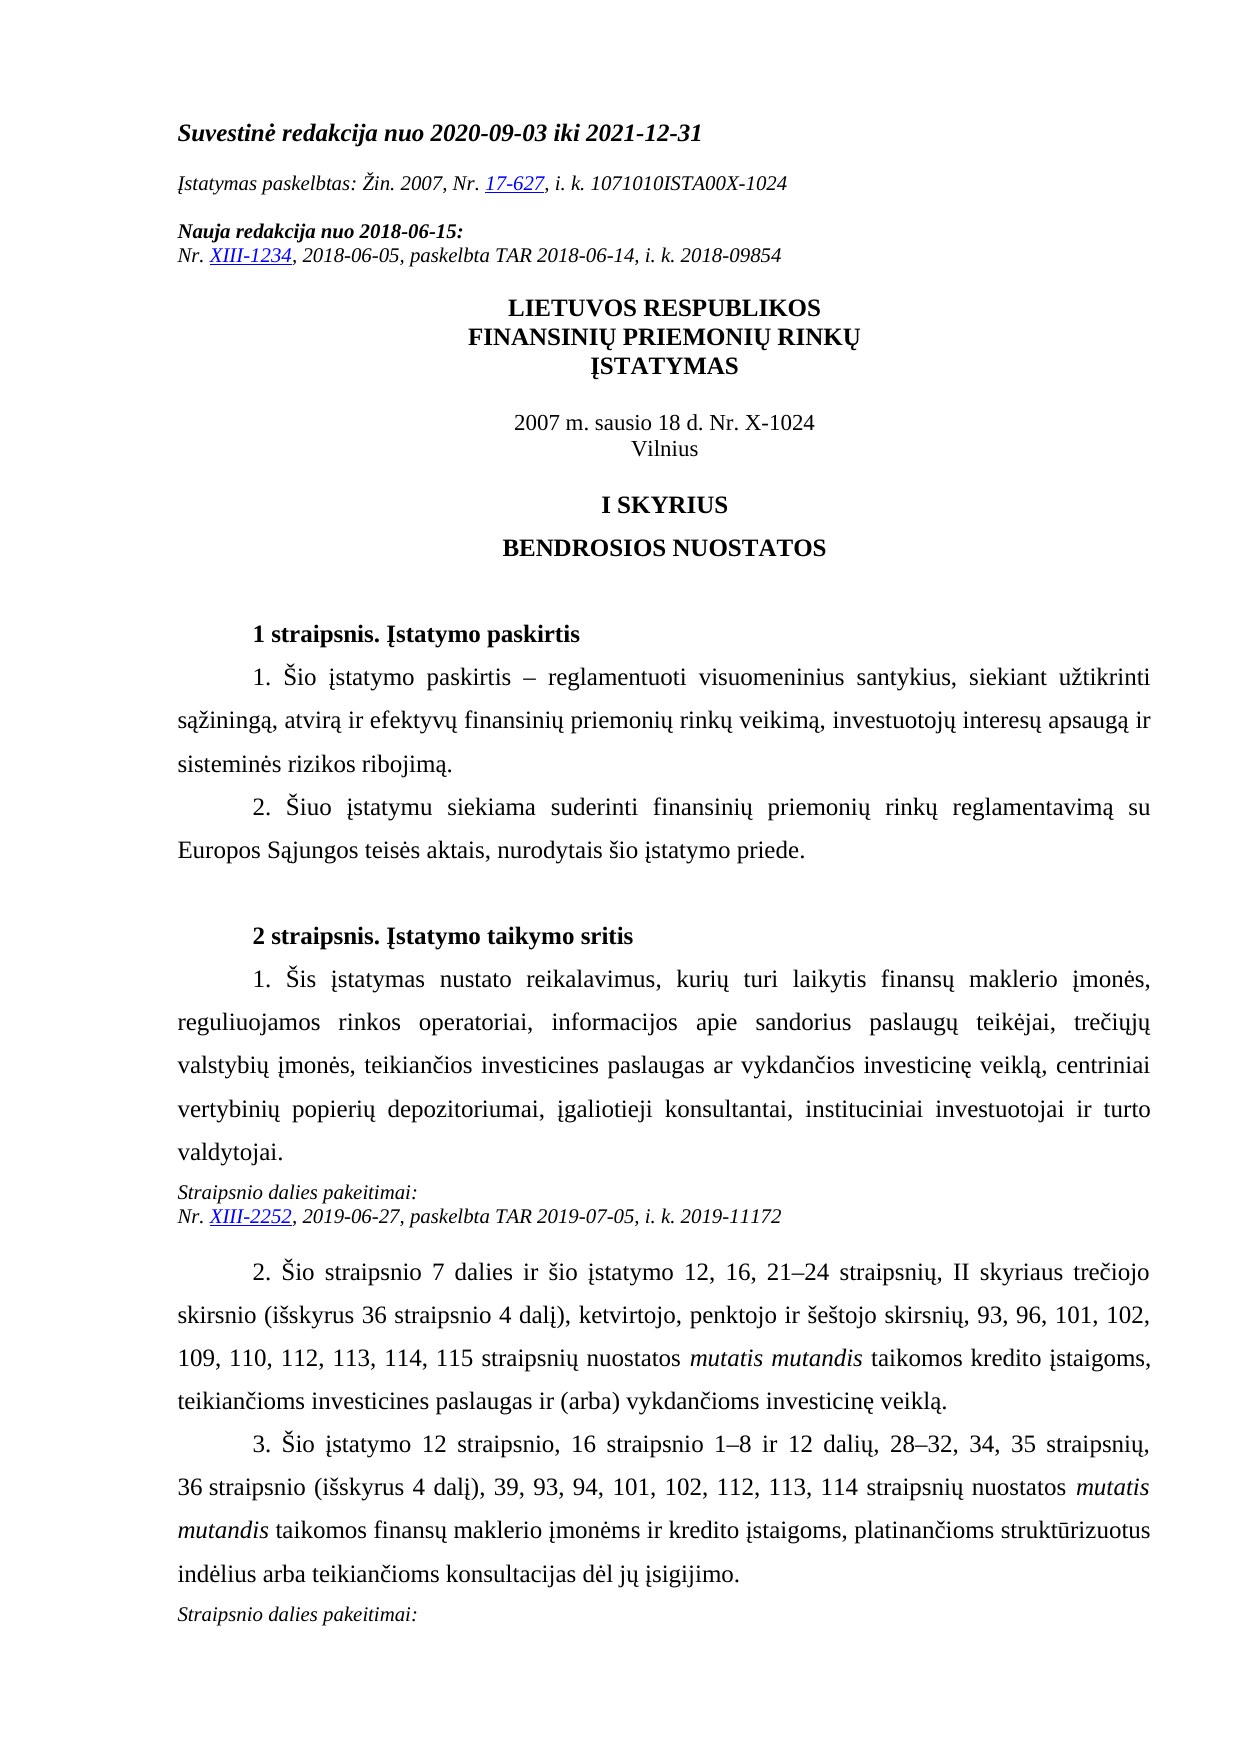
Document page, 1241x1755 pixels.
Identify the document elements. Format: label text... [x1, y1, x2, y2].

text I SKYRIUS [177, 490, 1152, 519]
text Vilnius [177, 435, 1152, 461]
text Nr. XIII-1234, 2018-06-05, paskelbta TAR 2018-06-14, i. k. 2018-09854 [177, 243, 1152, 267]
text 1. Šio įstatymo paskirtis – reglamentuoti visuomeninius santykius, siekiant užtikrinti sąžiningą, atvirą ir efektyvų finansinių priemonių rinkų veikimą, investuotojų interesų apsaugą ir sisteminės rizikos ribojimą. [177, 662, 1152, 777]
text Nauja redakcija nuo 2018-06-15: [177, 219, 1152, 243]
text BENDROSIOS NUOSTATOS [177, 533, 1152, 562]
text 1. Šis įstatymas nustato reikalavimus, kurių turi laikytis finansų maklerio įmonės, reguliuojamos rinkos operatoriai, informacijos apie sandorius paslaugų teikėjai, trečiųjų valstybių įmonės, teikiančios investicines paslaugas ar vykdančios investicinę veiklą, centriniai vertybinių popierių depozitoriumai, įgaliotieji konsultantai, instituciniai investuotojai ir turto valdytojai. [177, 964, 1152, 1166]
text 2. Šio straipsnio 7 dalies ir šio įstatymo 12, 16, 21–24 straipsnių, II skyriaus trečiojo skirsnio (išskyrus 36 straipsnio 4 dalį), ketvirtojo, penktojo ir šeštojo skirsnių, 93, 96, 101, 102, 109, 110, 112, 113, 114, 115 straipsnių nuostatos mutatis mutandis taikomos kredito įstaigoms, teikiančioms investicines paslaugas ir (arba) vykdančioms investicinę veiklą. [177, 1257, 1152, 1415]
text 1 straipsnis. Įstatymo paskirtis [177, 619, 1152, 648]
text Straipsnio dalies pakeitimai: [177, 1180, 1152, 1204]
text 2 straipsnis. Įstatymo taikymo sritis [177, 921, 1152, 950]
text 2. Šiuo įstatymu siekiama suderinti finansinių priemonių rinkų reglamentavimą su Europos Sąjungos teisės aktais, nurodytais šio įstatymo priede. [177, 792, 1152, 864]
text Įstatymas paskelbtas: Žin. 2007, Nr. 17-627, i. k. 1071010ISTA00X-1024 [177, 171, 1152, 195]
text Nr. XIII-2252, 2019-06-27, paskelbta TAR 2019-07-05, i. k. 2019-11172 [177, 1204, 1152, 1228]
text Straipsnio dalies pakeitimai: [177, 1602, 1152, 1626]
text Suvestinė redakcija nuo 2020-09-03 iki 2021-12-31 [177, 118, 1152, 147]
text 3. Šio įstatymo 12 straipsnio, 16 straipsnio 1–8 ir 12 dalių, 28–32, 34, 35 straipsnių, 36 straipsnio (išskyrus 4 dalį), 39, 93, 94, 101, 102, 112, 113, 114 straipsnių nuostatos mutatis mutandis taikomos finansų maklerio įmonėms ir kredito įstaigoms, platinančioms struktūrizuotus indėlius arba teikiančioms konsultacijas dėl jų įsigijimo. [177, 1429, 1152, 1587]
text FINANSINIŲ PRIEMONIŲ RINKŲ [177, 322, 1152, 351]
text ĮSTATYMAS [177, 351, 1152, 380]
text LIETUVOS RESPUBLIKOS [177, 293, 1152, 322]
text 2007 m. sausio 18 d. Nr. X-1024 [177, 408, 1152, 435]
